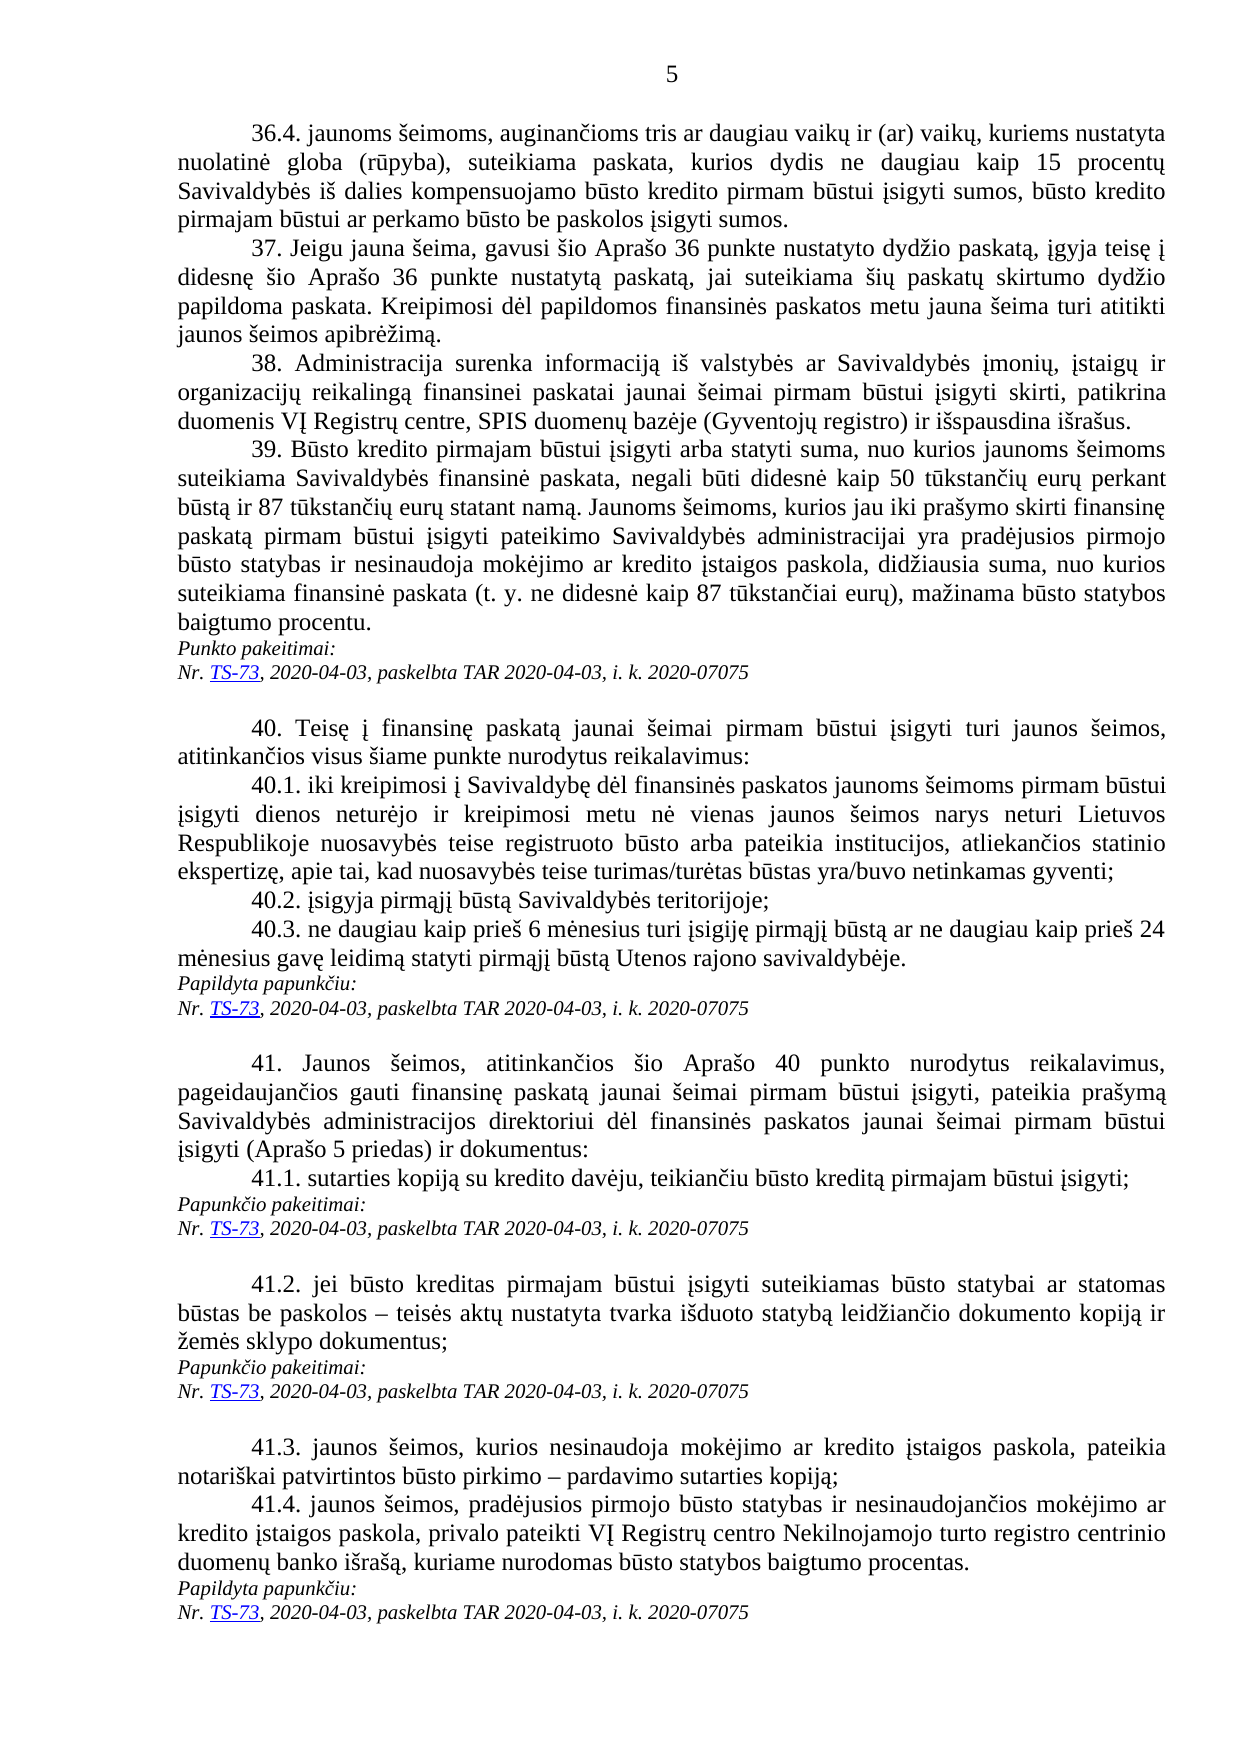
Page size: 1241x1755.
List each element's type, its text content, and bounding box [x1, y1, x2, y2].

text Punkto pakeitimai: [177, 636, 1167, 660]
text 37. Jeigu jauna šeima, gavusi šio Aprašo 36 punkte nustatyto dydžio paskatą, įgyja teisę į didesnę šio Aprašo 36 punkte nustatytą paskatą, jai suteikiama šių paskatų skirtumo dydžio papildoma paskata. Kreipimosi dėl papildomos finansinės paskatos metu jauna šeima turi atitikti jaunos šeimos apibrėžimą. [177, 233, 1167, 348]
text Papildyta papunkčiu: [177, 1576, 1167, 1600]
text 41.1. sutarties kopiją su kredito davėju, teikiančiu būsto kreditą pirmajam būstui įsigyti; [177, 1163, 1167, 1192]
text 40.1. iki kreipimosi į Savivaldybę dėl finansinės paskatos jaunoms šeimoms pirmam būstui įsigyti dienos neturėjo ir kreipimosi metu nė vienas jaunos šeimos narys neturi Lietuvos Respublikoje nuosavybės teise registruoto būsto arba pateikia institucijos, atliekančios statinio ekspertizę, apie tai, kad nuosavybės teise turimas/turėtas būstas yra/buvo netinkamas gyventi; [177, 770, 1167, 885]
text 40. Teisę į finansinę paskatą jaunai šeimai pirmam būstui įsigyti turi jaunos šeimos, atitinkančios visus šiame punkte nurodytus reikalavimus: [177, 713, 1167, 770]
text Papildyta papunkčiu: [177, 971, 1167, 995]
text 36.4. jaunoms šeimoms, auginančioms tris ar daugiau vaikų ir (ar) vaikų, kuriems nustatyta nuolatinė globa (rūpyba), suteikiama paskata, kurios dydis ne daugiau kaip 15 procentų Savivaldybės iš dalies kompensuojamo būsto kredito pirmam būstui įsigyti sumos, būsto kredito pirmajam būstui ar perkamo būsto be paskolos įsigyti sumos. [177, 118, 1167, 233]
text Papunkčio pakeitimai: [177, 1355, 1167, 1379]
text 39. Būsto kredito pirmajam būstui įsigyti arba statyti suma, nuo kurios jaunoms šeimoms suteikiama Savivaldybės finansinė paskata, negali būti didesnė kaip 50 tūkstančių eurų perkant būstą ir 87 tūkstančių eurų statant namą. Jaunoms šeimoms, kurios jau iki prašymo skirti finansinę paskatą pirmam būstui įsigyti pateikimo Savivaldybės administracijai yra pradėjusios pirmojo būsto statybas ir nesinaudoja mokėjimo ar kredito įstaigos paskola, didžiausia suma, nuo kurios suteikiama finansinė paskata (t. y. ne didesnė kaip 87 tūkstančiai eurų), mažinama būsto statybos baigtumo procentu. [177, 434, 1167, 636]
text Nr. TS-73, 2020-04-03, paskelbta TAR 2020-04-03, i. k. 2020-07075 [177, 660, 1167, 684]
text 40.2. įsigyja pirmąjį būstą Savivaldybės teritorijoje; [177, 885, 1167, 914]
text Nr. TS-73, 2020-04-03, paskelbta TAR 2020-04-03, i. k. 2020-07075 [177, 1600, 1167, 1624]
text Nr. TS-73, 2020-04-03, paskelbta TAR 2020-04-03, i. k. 2020-07075 [177, 1379, 1167, 1403]
text 40.3. ne daugiau kaip prieš 6 mėnesius turi įsigiję pirmąjį būstą ar ne daugiau kaip prieš 24 mėnesius gavę leidimą statyti pirmąjį būstą Utenos rajono savivaldybėje. [177, 914, 1167, 971]
text 41. Jaunos šeimos, atitinkančios šio Aprašo 40 punkto nurodytus reikalavimus, pageidaujančios gauti finansinę paskatą jaunai šeimai pirmam būstui įsigyti, pateikia prašymą Savivaldybės administracijos direktoriui dėl finansinės paskatos jaunai šeimai pirmam būstui įsigyti (Aprašo 5 priedas) ir dokumentus: [177, 1048, 1167, 1163]
text 41.2. jei būsto kreditas pirmajam būstui įsigyti suteikiamas būsto statybai ar statomas būstas be paskolos – teisės aktų nustatyta tvarka išduoto statybą leidžiančio dokumento kopiją ir žemės sklypo dokumentus; [177, 1269, 1167, 1355]
text 38. Administracija surenka informaciją iš valstybės ar Savivaldybės įmonių, įstaigų ir organizacijų reikalingą finansinei paskatai jaunai šeimai pirmam būstui įsigyti skirti, patikrina duomenis VĮ Registrų centre, SPIS duomenų bazėje (Gyventojų registro) ir išspausdina išrašus. [177, 348, 1167, 434]
text Nr. TS-73, 2020-04-03, paskelbta TAR 2020-04-03, i. k. 2020-07075 [177, 1216, 1167, 1240]
text Papunkčio pakeitimai: [177, 1192, 1167, 1216]
text 41.4. jaunos šeimos, pradėjusios pirmojo būsto statybas ir nesinaudojančios mokėjimo ar kredito įstaigos paskola, privalo pateikti VĮ Registrų centro Nekilnojamojo turto registro centrinio duomenų banko išrašą, kuriame nurodomas būsto statybos baigtumo procentas. [177, 1489, 1167, 1576]
text Nr. TS-73, 2020-04-03, paskelbta TAR 2020-04-03, i. k. 2020-07075 [177, 995, 1167, 1019]
text 41.3. jaunos šeimos, kurios nesinaudoja mokėjimo ar kredito įstaigos paskola, pateikia notariškai patvirtintos būsto pirkimo – pardavimo sutarties kopiją; [177, 1432, 1167, 1489]
